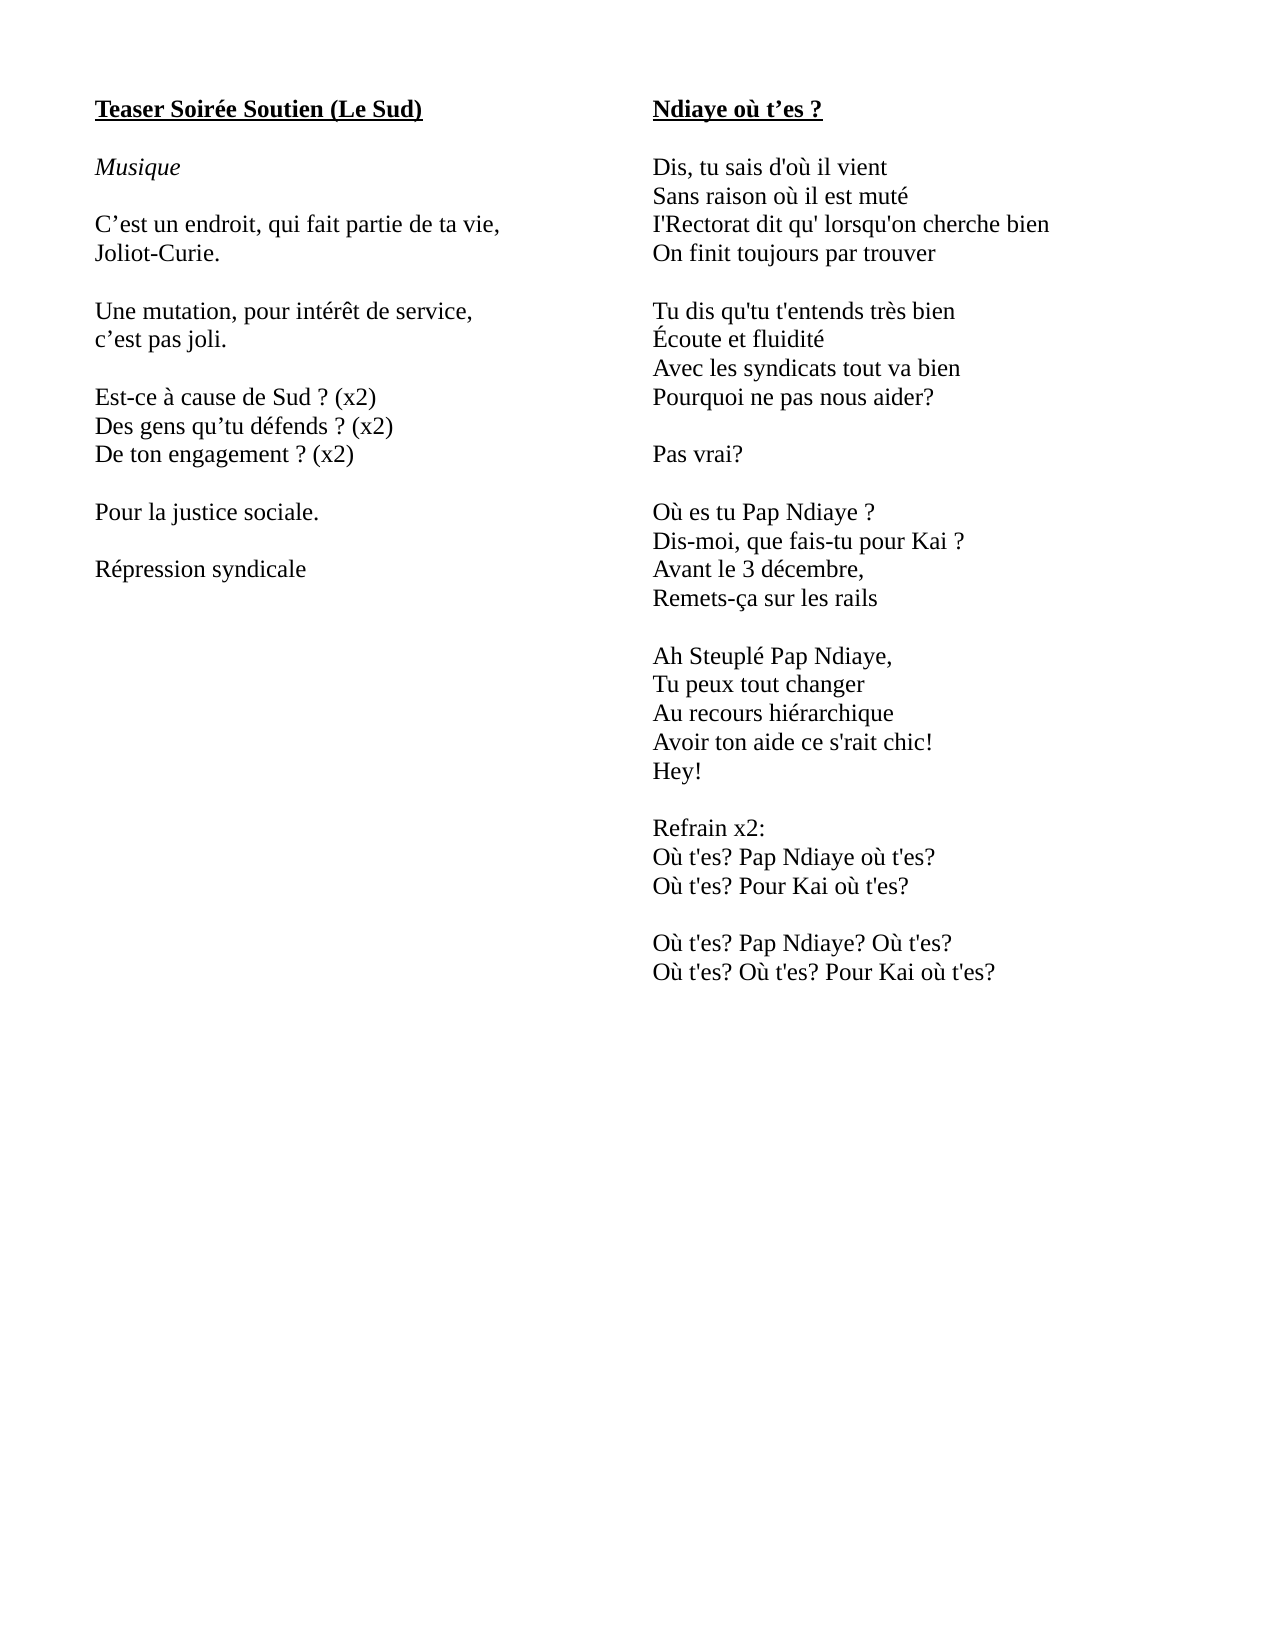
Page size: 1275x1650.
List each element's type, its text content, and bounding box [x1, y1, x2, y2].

text Où t'es? Pap Ndiaye? Où t'es? [652, 928, 1181, 957]
text Où t'es? Pap Ndiaye où t'es? [652, 842, 1181, 871]
text Où t'es? Pour Kai où t'es? [652, 871, 1181, 899]
text Remets-ça sur les rails [652, 583, 1181, 612]
text c’est pas joli. [94, 324, 623, 353]
text Tu dis qu'tu t'entends très bien [652, 296, 1181, 324]
text Des gens qu’tu défends ? (x2) [94, 411, 623, 439]
text Pour la justice sociale. [94, 497, 623, 526]
text Écoute et fluidité [652, 324, 1181, 353]
text Une mutation, pour intérêt de service, [94, 296, 623, 324]
text Pourquoi ne pas nous aider? [652, 382, 1181, 411]
text Répression syndicale [94, 554, 623, 583]
text Avec les syndicats tout va bien [652, 353, 1181, 382]
text Où t'es? Où t'es? Pour Kai où t'es? [652, 957, 1181, 986]
text On finit toujours par trouver [652, 238, 1181, 267]
text Dis-moi, que fais-tu pour Kai ? [652, 526, 1181, 554]
text Avoir ton aide ce s'rait chic! [652, 727, 1181, 756]
text Ndiaye où t’es ? [652, 94, 1181, 123]
text De ton engagement ? (x2) [94, 439, 623, 468]
text Hey! [652, 756, 1181, 784]
text Tu peux tout changer [652, 669, 1181, 698]
text Sans raison où il est muté [652, 181, 1181, 209]
text Avant le 3 décembre, [652, 554, 1181, 583]
text I'Rectorat dit qu' lorsqu'on cherche bien [652, 209, 1181, 238]
text Est-ce à cause de Sud ? (x2) [94, 382, 623, 411]
text Musique [94, 152, 623, 181]
text C’est un endroit, qui fait partie de ta vie, [94, 209, 623, 238]
text Teaser Soirée Soutien (Le Sud) [94, 94, 623, 123]
text Refrain x2: [652, 813, 1181, 842]
text Où es tu Pap Ndiaye ? [652, 497, 1181, 526]
text Au recours hiérarchique [652, 698, 1181, 727]
text Pas vrai? [652, 439, 1181, 468]
text Dis, tu sais d'où il vient [652, 152, 1181, 181]
text Joliot-Curie. [94, 238, 623, 267]
text Ah Steuplé Pap Ndiaye, [652, 641, 1181, 669]
